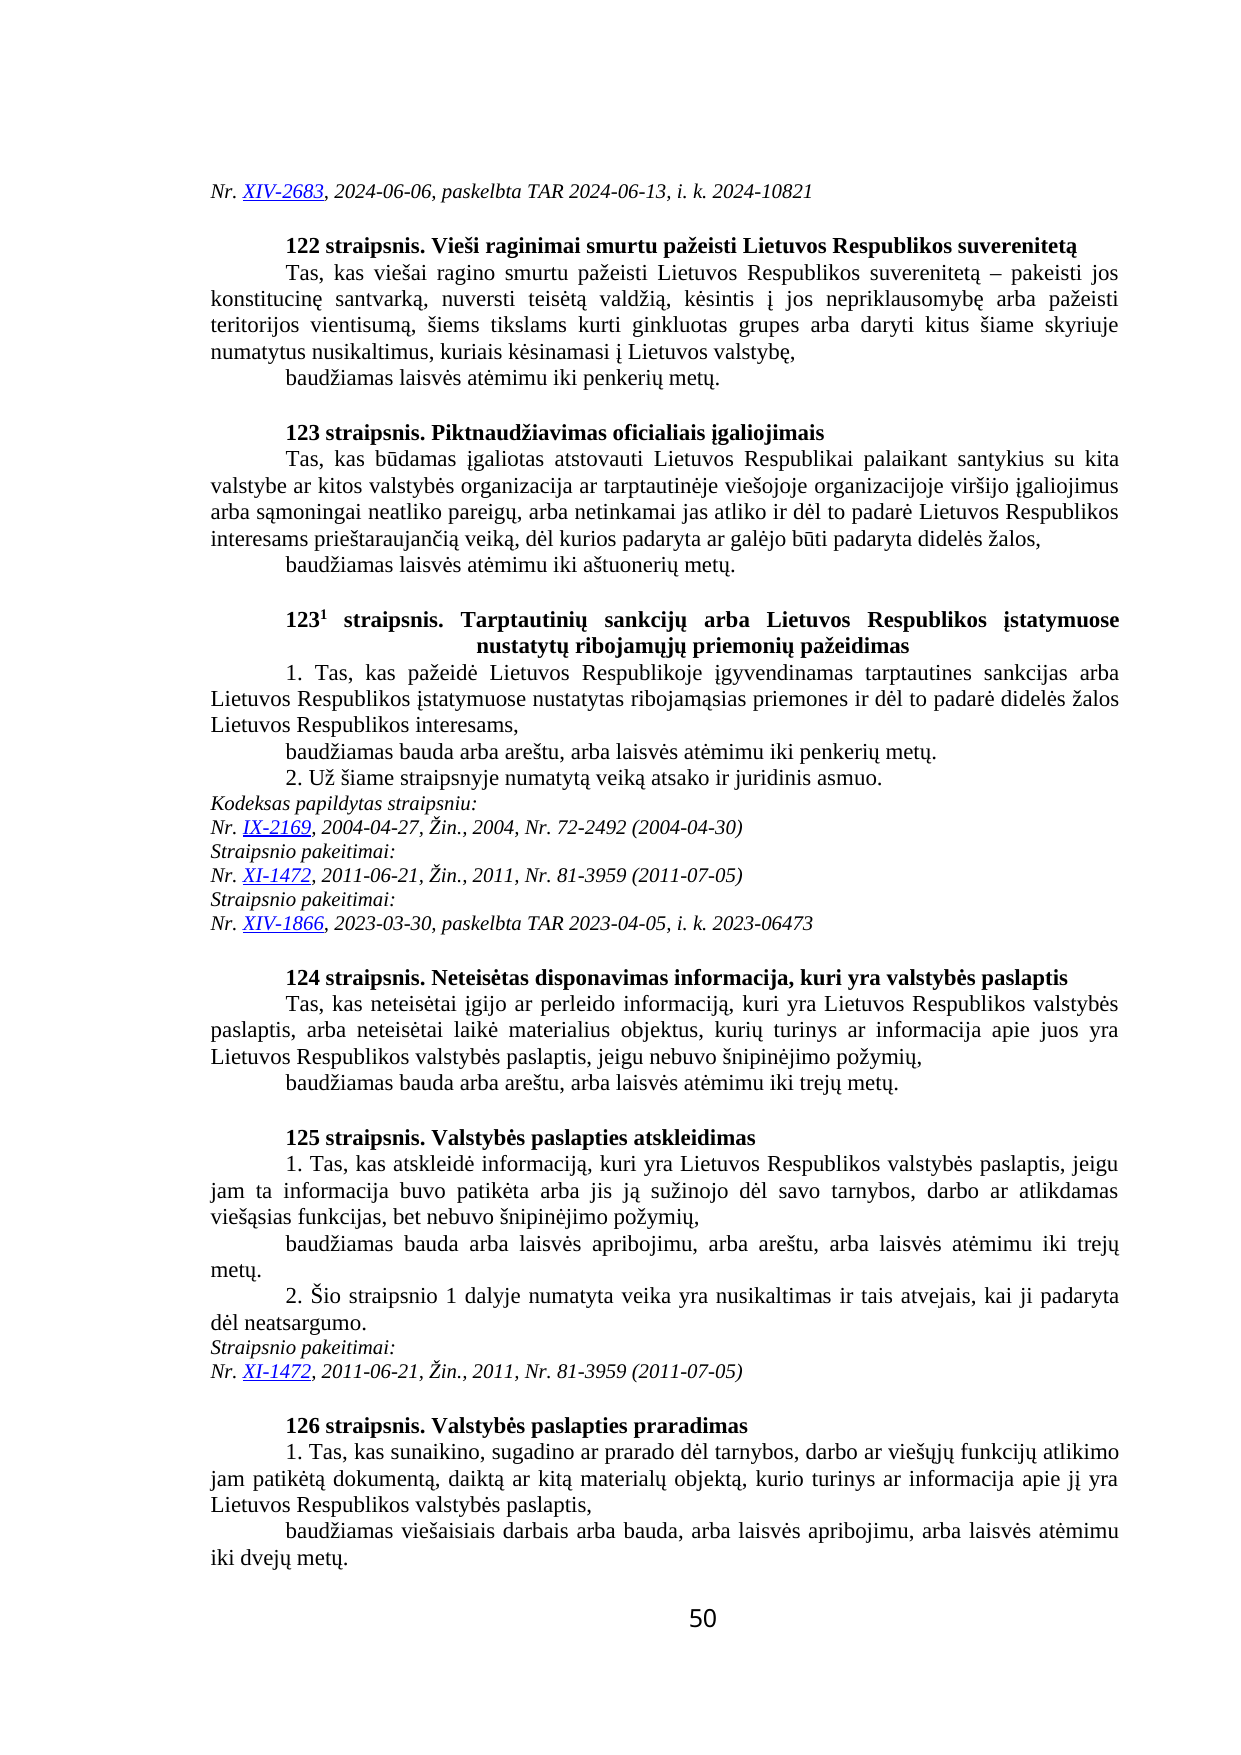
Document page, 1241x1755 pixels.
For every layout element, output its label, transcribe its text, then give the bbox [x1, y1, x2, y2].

text 2. Šio straipsnio 1 dalyje numatyta veika yra nusikaltimas ir tais atvejais, kai ji padaryta dėl neatsargumo. [210, 1282, 1120, 1335]
text Straipsnio pakeitimai: [210, 1335, 1120, 1359]
text 123 straipsnis. Piktnaudžiavimas oficialiais įgaliojimais [210, 419, 1120, 446]
text 2. Už šiame straipsnyje numatytą veiką atsako ir juridinis asmuo. [210, 764, 1120, 791]
text Straipsnio pakeitimai: [210, 887, 1120, 911]
text 1. Tas, kas sunaikino, sugadino ar prarado dėl tarnybos, darbo ar viešųjų funkcijų atlikimo jam patikėtą dokumentą, daiktą ar kitą materialų objektą, kurio turinys ar informacija apie jį yra Lietuvos Respublikos valstybės paslaptis, [210, 1438, 1120, 1517]
text Tas, kas būdamas įgaliotas atstovauti Lietuvos Respublikai palaikant santykius su kita valstybe ar kitos valstybės organizacija ar tarptautinėje viešojoje organizacijoje viršijo įgaliojimus arba sąmoningai neatliko pareigų, arba netinkamai jas atliko ir dėl to padarė Lietuvos Respublikos interesams prieštaraujančią veiką, dėl kurios padaryta ar galėjo būti padaryta didelės žalos, [210, 446, 1120, 551]
text baudžiamas laisvės atėmimu iki aštuonerių metų. [210, 551, 1120, 577]
text baudžiamas bauda arba laisvės apribojimu, arba areštu, arba laisvės atėmimu iki trejų metų. [210, 1229, 1120, 1282]
text Nr. XI-1472, 2011-06-21, Žin., 2011, Nr. 81-3959 (2011-07-05) [210, 1359, 1120, 1383]
text baudžiamas bauda arba areštu, arba laisvės atėmimu iki trejų metų. [210, 1069, 1120, 1095]
text 124 straipsnis. Neteisėtas disponavimas informacija, kuri yra valstybės paslaptis [285, 964, 1120, 990]
text baudžiamas bauda arba areštu, arba laisvės atėmimu iki penkerių metų. [210, 738, 1120, 764]
text Nr. IX-2169, 2004-04-27, Žin., 2004, Nr. 72-2492 (2004-04-30) [210, 814, 1120, 839]
text Nr. XIV-2683, 2024-06-06, paskelbta TAR 2024-06-13, i. k. 2024-10821 [210, 179, 1120, 203]
text baudžiamas laisvės atėmimu iki penkerių metų. [210, 364, 1120, 390]
text 122 straipsnis. Vieši raginimai smurtu pažeisti Lietuvos Respublikos suverenitetą [285, 232, 1120, 259]
text Nr. XIV-1866, 2023-03-30, paskelbta TAR 2023-04-05, i. k. 2023-06473 [210, 911, 1120, 935]
text baudžiamas viešaisiais darbais arba bauda, arba laisvės apribojimu, arba laisvės atėmimu iki dvejų metų. [210, 1517, 1120, 1570]
text 125 straipsnis. Valstybės paslapties atskleidimas [210, 1124, 1120, 1151]
text Tas, kas neteisėtai įgijo ar perleido informaciją, kuri yra Lietuvos Respublikos valstybės paslaptis, arba neteisėtai laikė materialius objektus, kurių turinys ar informacija apie juos yra Lietuvos Respublikos valstybės paslaptis, jeigu nebuvo šnipinėjimo požymių, [210, 990, 1120, 1069]
text 1. Tas, kas pažeidė Lietuvos Respublikoje įgyvendinamas tarptautines sankcijas arba Lietuvos Respublikos įstatymuose nustatytas ribojamąsias priemones ir dėl to padarė didelės žalos Lietuvos Respublikos interesams, [210, 659, 1120, 738]
text 1231 straipsnis. Tarptautinių sankcijų arba Lietuvos Respublikos įstatymuose nustatytų ribojamųjų priemonių pažeidimas [285, 606, 1120, 659]
text Kodeksas papildytas straipsniu: [210, 791, 1120, 814]
text Tas, kas viešai ragino smurtu pažeisti Lietuvos Respublikos suverenitetą – pakeisti jos konstitucinę santvarką, nuversti teisėtą valdžią, kėsintis į jos nepriklausomybę arba pažeisti teritorijos vientisumą, šiems tikslams kurti ginkluotas grupes arba daryti kitus šiame skyriuje numatytus nusikaltimus, kuriais kėsinamasi į Lietuvos valstybę, [210, 259, 1120, 364]
text Straipsnio pakeitimai: [210, 839, 1120, 863]
text 126 straipsnis. Valstybės paslapties praradimas [210, 1412, 1120, 1438]
text Nr. XI-1472, 2011-06-21, Žin., 2011, Nr. 81-3959 (2011-07-05) [210, 863, 1120, 887]
text 1. Tas, kas atskleidė informaciją, kuri yra Lietuvos Respublikos valstybės paslaptis, jeigu jam ta informacija buvo patikėta arba jis ją sužinojo dėl savo tarnybos, darbo ar atlikdamas viešąsias funkcijas, bet nebuvo šnipinėjimo požymių, [210, 1151, 1120, 1229]
